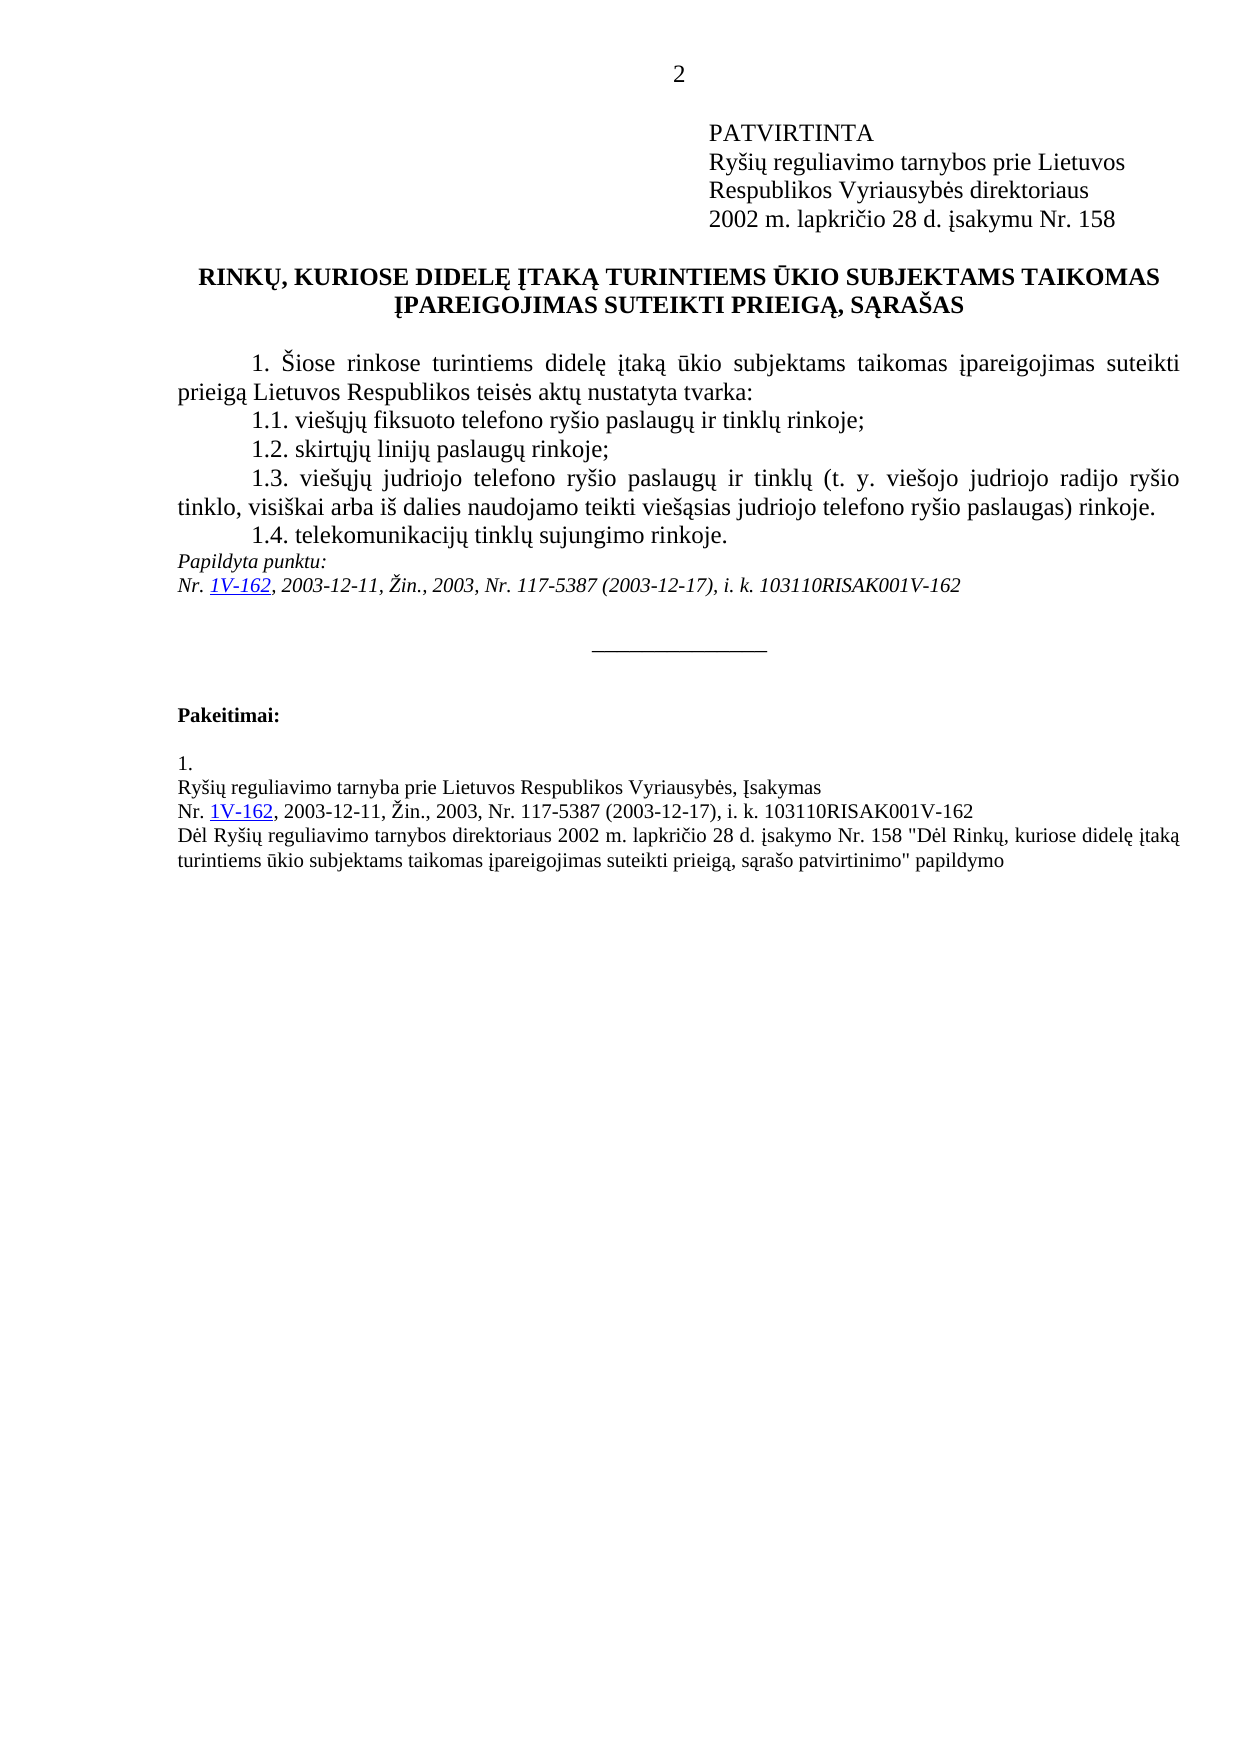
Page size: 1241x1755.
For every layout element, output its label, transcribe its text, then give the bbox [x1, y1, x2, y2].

text 1.3. viešųjų judriojo telefono ryšio paslaugų ir tinklų (t. y. viešojo judriojo radijo ryšio tinklo, visiškai arba iš dalies naudojamo teikti viešąsias judriojo telefono ryšio paslaugas) rinkoje. [177, 463, 1181, 521]
text Pakeitimai: [177, 703, 1181, 727]
text Nr. 1V-162, 2003-12-11, Žin., 2003, Nr. 117-5387 (2003-12-17), i. k. 103110RISAK001V-162 [177, 573, 1181, 597]
text 2002 m. lapkričio 28 d. įsakymu Nr. 158 [177, 204, 1181, 233]
text 1.2. skirtųjų linijų paslaugų rinkoje; [177, 434, 1181, 463]
text Ryšių reguliavimo tarnybos prie Lietuvos [177, 147, 1181, 176]
text Papildyta punktu: [177, 549, 1181, 573]
text rinkų, kuriose didelę įtaką turintiems ūkio subjektams taikomas įpareigojimas suteikti prieigą, sąrašas [177, 262, 1181, 319]
text 1.1. viešųjų fiksuoto telefono ryšio paslaugų ir tinklų rinkoje; [177, 406, 1181, 434]
text ______________ [177, 626, 1181, 655]
text Dėl Ryšių reguliavimo tarnybos direktoriaus 2002 m. lapkričio 28 d. įsakymo Nr. 158 "Dėl Rinkų, kuriose didelę įtaką turintiems ūkio subjektams taikomas įpareigojimas suteikti prieigą, sąrašo patvirtinimo" papildymo [177, 823, 1181, 872]
text 1. Šiose rinkose turintiems didelę įtaką ūkio subjektams taikomas įpareigojimas suteikti prieigą Lietuvos Respublikos teisės aktų nustatyta tvarka: [177, 348, 1181, 406]
text PATVIRTINTA [709, 118, 1181, 147]
text 1.4. telekomunikacijų tinklų sujungimo rinkoje. [177, 521, 1181, 549]
text 1. [177, 751, 1181, 775]
text Ryšių reguliavimo tarnyba prie Lietuvos Respublikos Vyriausybės, Įsakymas [177, 775, 1181, 799]
text Respublikos Vyriausybės direktoriaus [177, 176, 1181, 204]
text Nr. 1V-162, 2003-12-11, Žin., 2003, Nr. 117-5387 (2003-12-17), i. k. 103110RISAK001V-162 [177, 799, 1181, 823]
